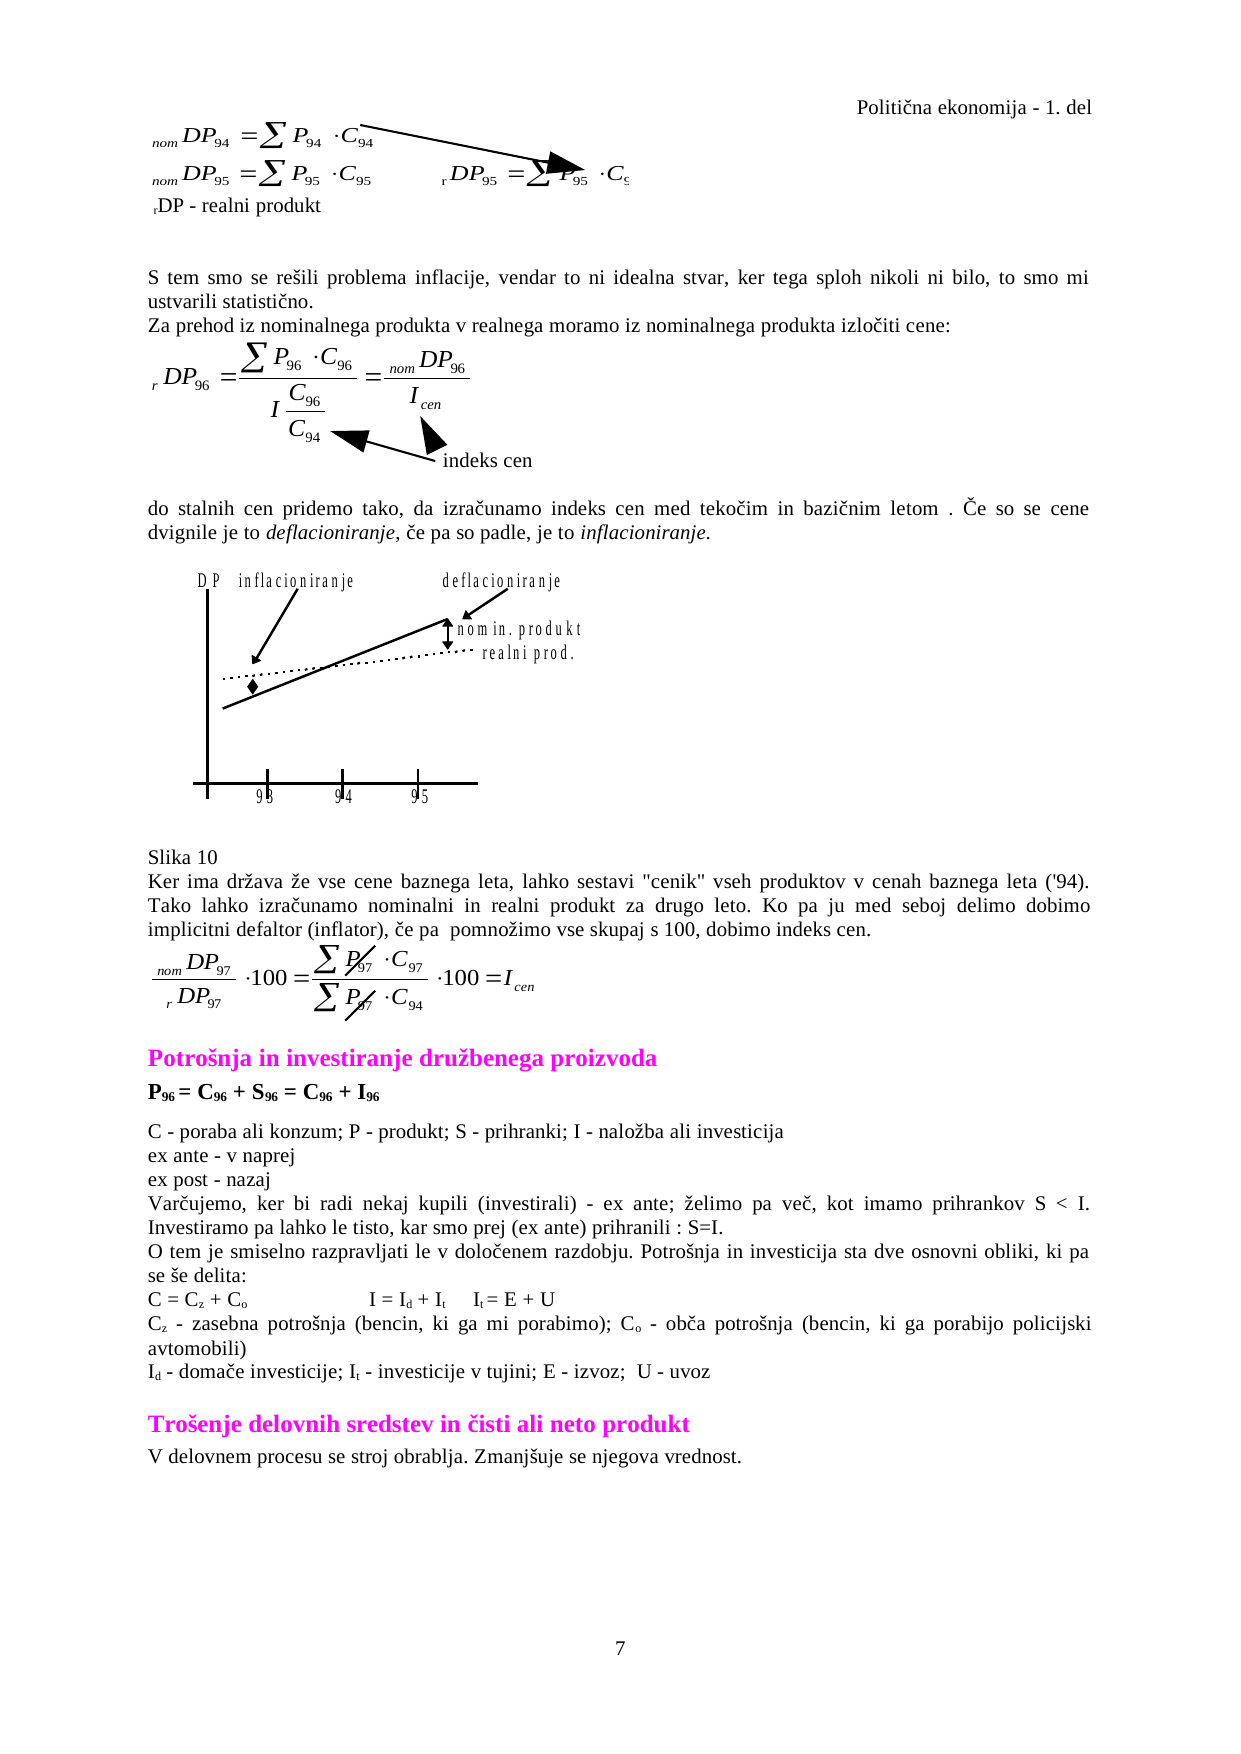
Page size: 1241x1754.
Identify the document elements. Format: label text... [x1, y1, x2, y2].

text rDP - realni produkt [148, 193, 1092, 217]
text Ker ima država že vse cene baznega leta, lahko sestavi "cenik" vseh produktov v cenah baznega leta ('94). Tako lahko izračunamo nominalni in realni produkt za drugo leto. Ko pa ju med seboj delimo dobimo implicitni defaltor (inflator), če pa pomnožimo vse skupaj s 100, dobimo indeks cen. [148, 869, 1092, 941]
text C = Cz + Co I = Id + It It = E + U [148, 1287, 1092, 1311]
text do stalnih cen pridemo tako, da izračunamo indeks cen med tekočim in bazičnim letom . Če so se cene dvignile je to deflacioniranje, če pa so padle, je to inflacioniranje. [148, 496, 1092, 544]
text Varčujemo, ker bi radi nekaj kupili (investirali) - ex ante; želimo pa več, kot imamo prihrankov S < I. Investiramo pa lahko le tisto, kar smo prej (ex ante) prihranili : S=I. [148, 1191, 1092, 1239]
text indeks cen [148, 448, 1092, 472]
text S tem smo se rešili problema inflacije, vendar to ni idealna stvar, ker tega sploh nikoli ni bilo, to smo mi ustvarili statistično. [148, 265, 1092, 313]
text O tem je smiselno razpravljati le v določenem razdobju. Potrošnja in investicija sta dve osnovni obliki, ki pa se še delita: [148, 1239, 1092, 1287]
text Id - domače investicije; It - investicije v tujini; E - izvoz; U - uvoz [148, 1359, 1092, 1383]
subtitle Potrošnja in investiranje družbenega proizvoda [148, 1043, 1092, 1072]
text P96 = C96 + S96 = C96 + I96 [148, 1078, 1092, 1105]
text Slika 10 [148, 845, 1092, 869]
subtitle Trošenje delovnih sredstev in čisti ali neto produkt [148, 1408, 1092, 1437]
text C - poraba ali konzum; P - produkt; S - prihranki; I - naložba ali investicija [148, 1119, 1092, 1143]
text V delovnem procesu se stroj obrablja. Zmanjšuje se njegova vrednost. [148, 1444, 1092, 1468]
text Za prehod iz nominalnega produkta v realnega moramo iz nominalnega produkta izločiti cene: [148, 313, 1092, 337]
text Cz - zasebna potrošnja (bencin, ki ga mi porabimo); Co - obča potrošnja (bencin, ki ga porabijo policijski avtomobili) [148, 1311, 1092, 1359]
text ex post - nazaj [148, 1167, 1092, 1191]
text ex ante - v naprej [148, 1143, 1092, 1167]
